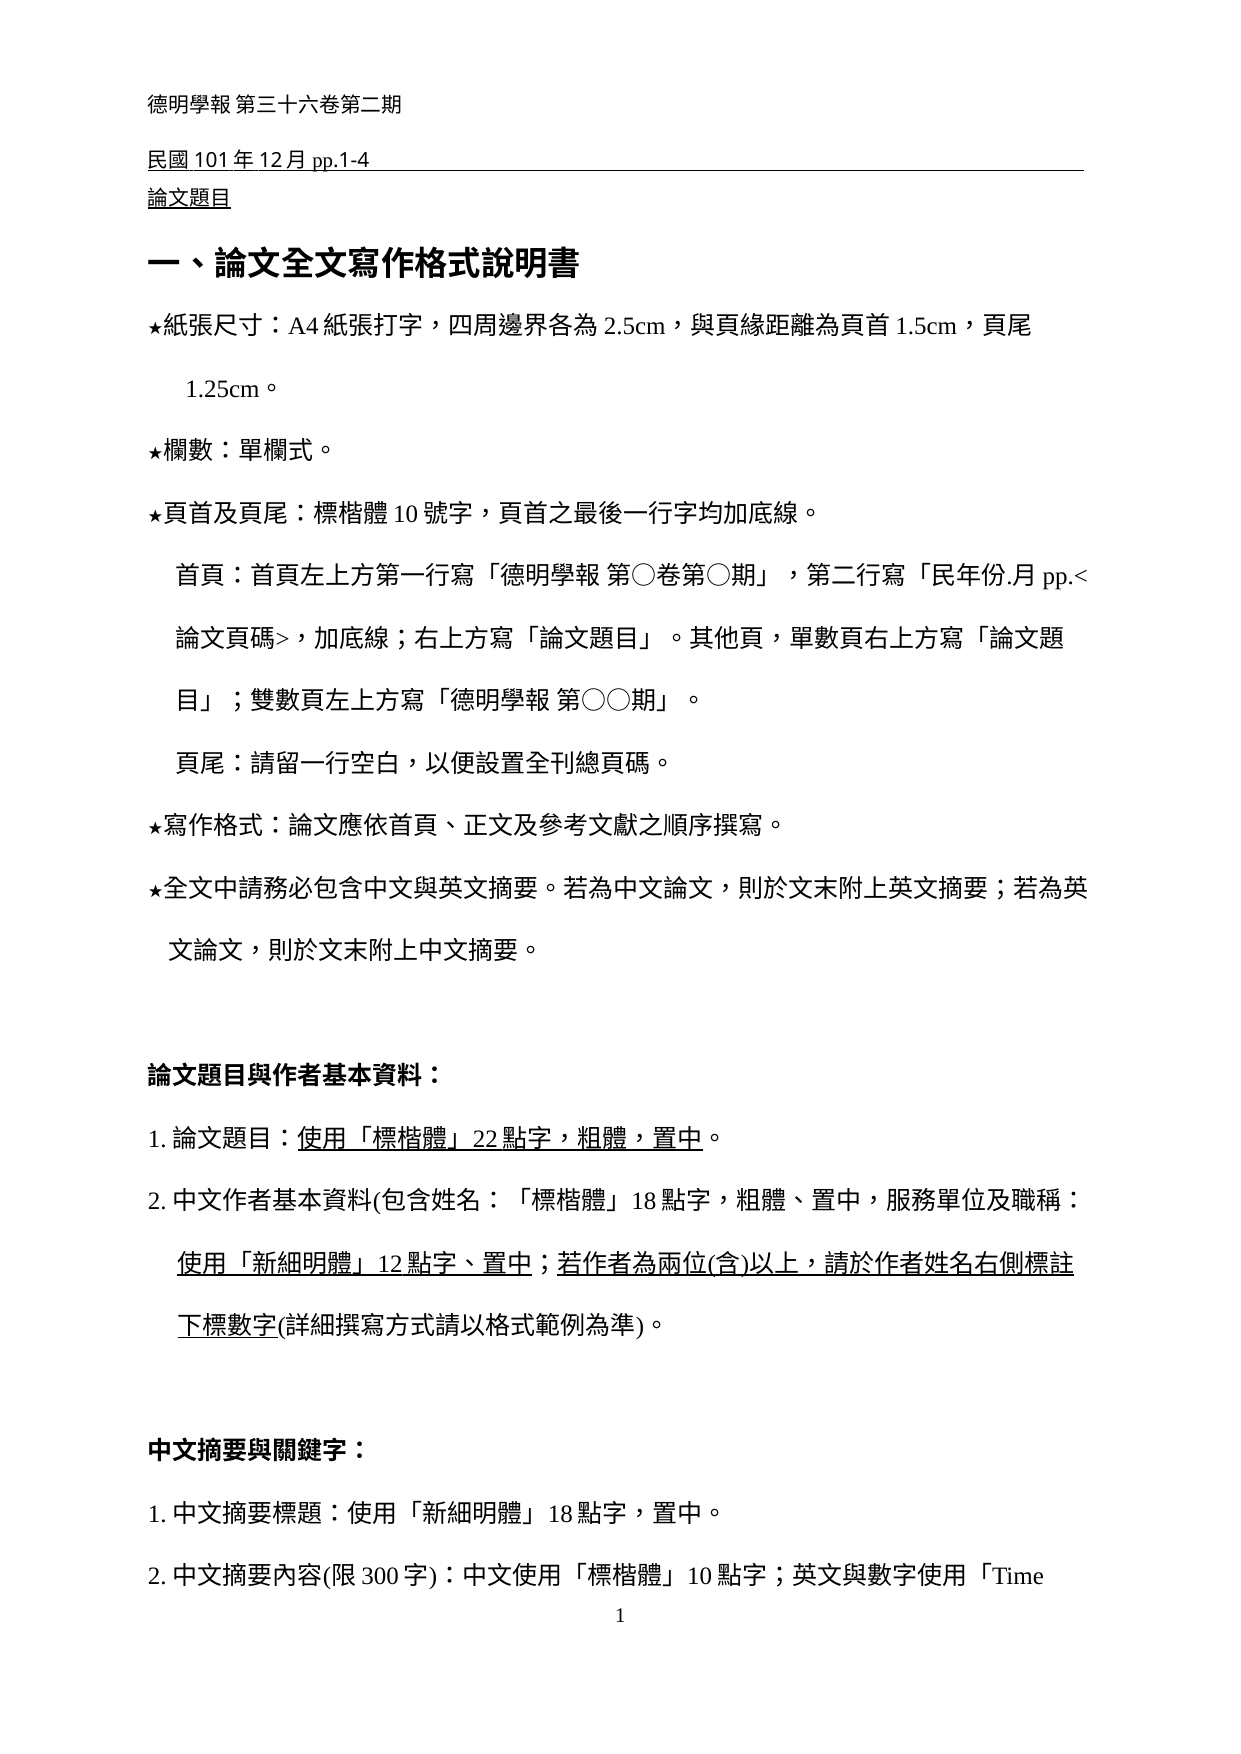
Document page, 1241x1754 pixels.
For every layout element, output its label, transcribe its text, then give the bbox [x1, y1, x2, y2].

text 1. 論文題目：使用「標楷體」22點字，粗體，置中。 [148, 1094, 1092, 1157]
text 一、論文全文寫作格式說明書 [148, 219, 1092, 282]
text 中文摘要與關鍵字： [148, 1407, 1092, 1469]
text 頁尾：請留一行空白，以便設置全刊總頁碼。 [175, 719, 1092, 782]
text ★紙張尺寸：A4紙張打字，四周邊界各為2.5cm，與頁緣距離為頁首1.5cm，頁尾1.25cm。 [148, 282, 1092, 407]
text 2. 中文作者基本資料(包含姓名：「標楷體」18點字，粗體、置中，服務單位及職稱： [148, 1157, 1092, 1219]
text ★寫作格式：論文應依首頁、正文及參考文獻之順序撰寫。 [148, 782, 1092, 844]
text ★欄數：單欄式。 [148, 407, 1092, 469]
text 首頁：首頁左上方第一行寫「德明學報 第○卷第○期」，第二行寫「民年份.月pp.<論文頁碼>，加底線；右上方寫「論文題目」。其他頁，單數頁右上方寫「論文題目」；雙數頁左上方寫「德明學報 第○○期」。 [175, 532, 1092, 719]
text 論文題目與作者基本資料： [148, 1032, 1092, 1094]
text 2. 中文摘要內容(限300字)：中文使用「標楷體」10點字；英文與數字使用「Time [148, 1532, 1092, 1594]
text 1. 中文摘要標題：使用「新細明體」18點字，置中。 [148, 1469, 1092, 1532]
text 使用「新細明體」12點字、置中；若作者為兩位(含)以上，請於作者姓名右側標註下標數字(詳細撰寫方式請以格式範例為準)。 [177, 1219, 1092, 1344]
text ★全文中請務必包含中文與英文摘要。若為中文論文，則於文末附上英文摘要；若為英文論文，則於文末附上中文摘要。 [148, 844, 1092, 969]
text ★頁首及頁尾：標楷體10號字，頁首之最後一行字均加底線。 [148, 469, 1092, 532]
